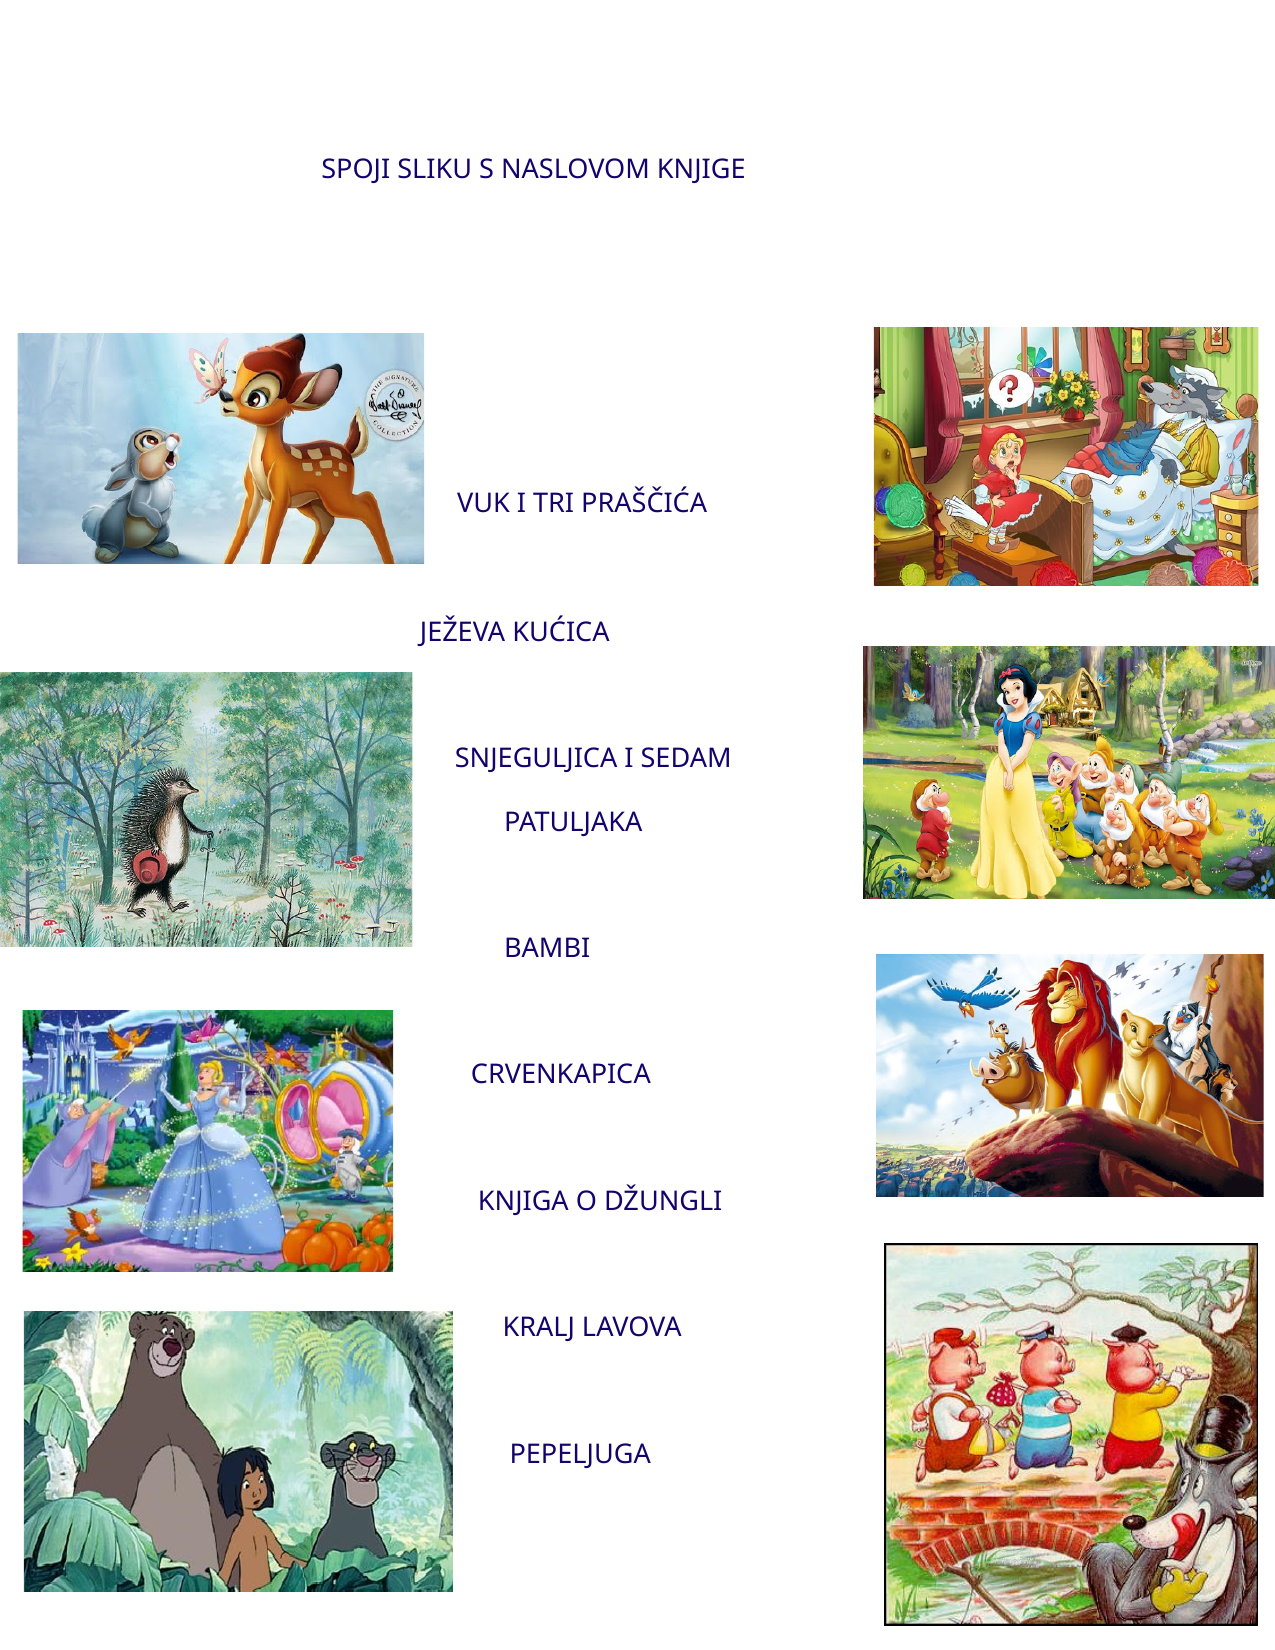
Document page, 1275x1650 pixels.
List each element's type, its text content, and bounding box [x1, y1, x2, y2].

picture [876, 954, 1264, 1197]
text SPOJI SLIKU S NASLOVOM KNJIGE [187, 150, 1087, 187]
text PEPELJUGA [453, 1434, 884, 1471]
text KNJIGA O DŽUNGLI [394, 1181, 1087, 1218]
text BAMBI [187, 928, 1087, 965]
text CRVENKAPICA [394, 1055, 876, 1092]
picture [863, 646, 1275, 899]
picture [23, 1311, 453, 1592]
text KRALJ LAVOVA [187, 1308, 884, 1345]
picture [873, 327, 1259, 586]
text PATULJAKA [413, 802, 863, 839]
text VUK I TRI PRAŠČIĆA [425, 479, 873, 522]
text SNJEGULJICA I SEDAM [413, 739, 863, 776]
text JEŽEVA KUĆICA [187, 612, 1087, 649]
picture [0, 672, 413, 947]
picture [17, 333, 425, 564]
picture [884, 1243, 1258, 1626]
picture [22, 1010, 394, 1272]
